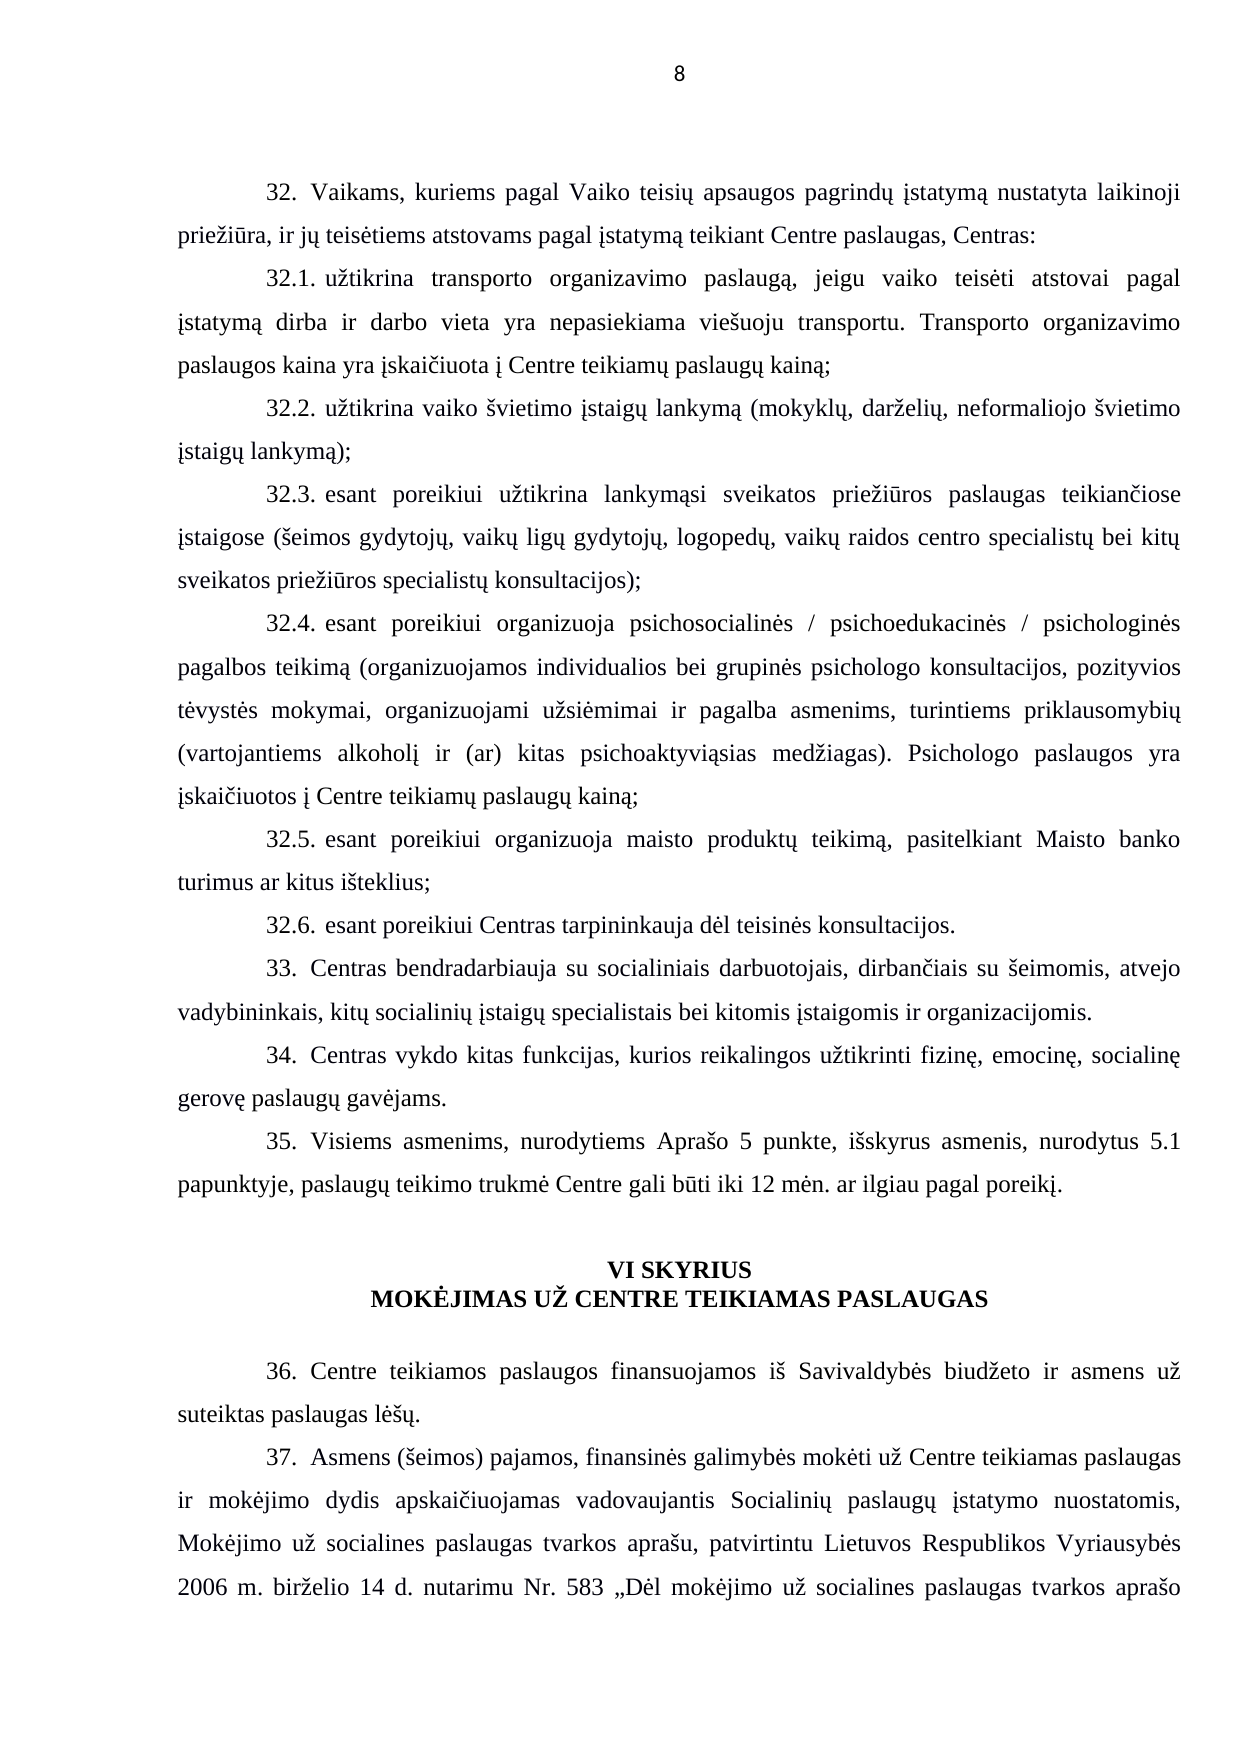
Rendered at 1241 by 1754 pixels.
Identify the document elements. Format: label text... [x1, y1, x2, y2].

text 32.1. užtikrina transporto organizavimo paslaugą, jeigu vaiko teisėti atstovai pagal įstatymą dirba ir darbo vieta yra nepasiekiama viešuoju transportu. Transporto organizavimo paslaugos kaina yra įskaičiuota į Centre teikiamų paslaugų kainą; [177, 263, 1181, 378]
text 32. Vaikams, kuriems pagal Vaiko teisių apsaugos pagrindų įstatymą nustatyta laikinoji priežiūra, ir jų teisėtiems atstovams pagal įstatymą teikiant Centre paslaugas, Centras: [177, 177, 1181, 249]
text 32.4. esant poreikiui organizuoja psichosocialinės / psichoedukacinės / psichologinės pagalbos teikimą (organizuojamos individualios bei grupinės psichologo konsultacijos, pozityvios tėvystės mokymai, organizuojami užsiėmimai ir pagalba asmenims, turintiems priklausomybių (vartojantiems alkoholį ir (ar) kitas psichoaktyviąsias medžiagas). Psichologo paslaugos yra įskaičiuotos į Centre teikiamų paslaugų kainą; [177, 608, 1181, 810]
text 33. Centras bendradarbiauja su socialiniais darbuotojais, dirbančiais su šeimomis, atvejo vadybininkais, kitų socialinių įstaigų specialistais bei kitomis įstaigomis ir organizacijomis. [177, 953, 1181, 1025]
text 35. Visiems asmenims, nurodytiems Aprašo 5 punkte, išskyrus asmenis, nurodytus 5.1 papunktyje, paslaugų teikimo trukmė Centre gali būti iki 12 mėn. ar ilgiau pagal poreikį. [177, 1126, 1181, 1198]
text MOKĖJIMAS UŽ CENTRE TEIKIAMAS PASLAUGAS [177, 1284, 1181, 1313]
text 32.3. esant poreikiui užtikrina lankymąsi sveikatos priežiūros paslaugas teikiančiose įstaigose (šeimos gydytojų, vaikų ligų gydytojų, logopedų, vaikų raidos centro specialistų bei kitų sveikatos priežiūros specialistų konsultacijos); [177, 479, 1181, 594]
text 32.2. užtikrina vaiko švietimo įstaigų lankymą (mokyklų, darželių, neformaliojo švietimo įstaigų lankymą); [177, 393, 1181, 465]
text 36. Centre teikiamos paslaugos finansuojamos iš Savivaldybės biudžeto ir asmens už suteiktas paslaugas lėšų. [177, 1356, 1181, 1428]
text 32.5. esant poreikiui organizuoja maisto produktų teikimą, pasitelkiant Maisto banko turimus ar kitus išteklius; [177, 824, 1181, 896]
text VI SKYRIUS [177, 1255, 1181, 1284]
text 32.6. esant poreikiui Centras tarpininkauja dėl teisinės konsultacijos. [177, 910, 1181, 939]
text 37. Asmens (šeimos) pajamos, finansinės galimybės mokėti už Centre teikiamas paslaugas ir mokėjimo dydis apskaičiuojamas vadovaujantis Socialinių paslaugų įstatymo nuostatomis, Mokėjimo už socialines paslaugas tvarkos aprašu, patvirtintu Lietuvos Respublikos Vyriausybės 2006 m. birželio 14 d. nutarimu Nr. 583 „Dėl mokėjimo už socialines paslaugas tvarkos aprašo [177, 1442, 1181, 1600]
text 34. Centras vykdo kitas funkcijas, kurios reikalingos užtikrinti fizinę, emocinę, socialinę gerovę paslaugų gavėjams. [177, 1040, 1181, 1112]
